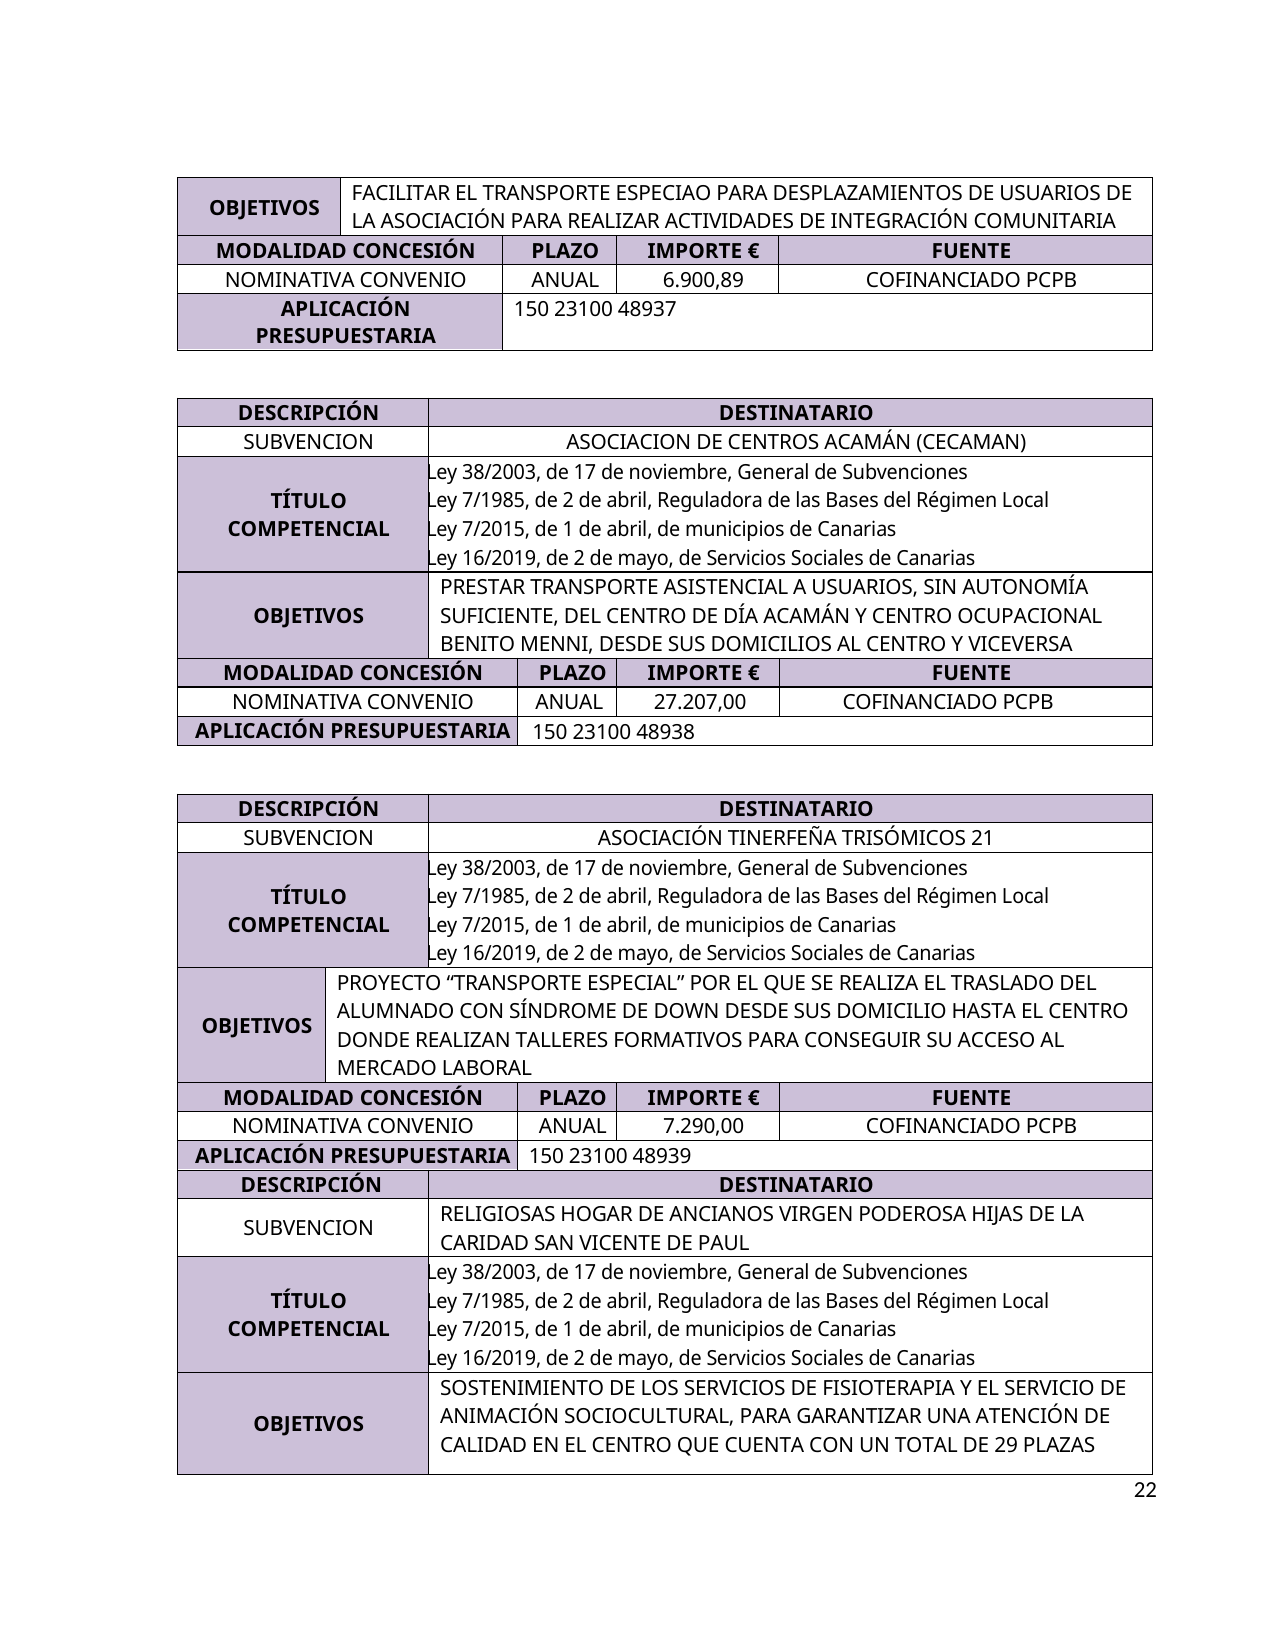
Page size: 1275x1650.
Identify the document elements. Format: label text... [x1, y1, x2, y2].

table_cell FACILITAR EL TRANSPORTE ESPECIAO PARA DESPLAZAMIENTOS DE USUARIOS DE LA ASOCIACIÓN PARA REALIZAR ACTIVIDADES DE INTEGRACIÓN COMUNITARIA [341, 178, 1152, 235]
table_cell PLAZO [503, 236, 616, 264]
table_cell ASOCIACIÓN TINERFEÑA TRISÓMICOS 21 [429, 823, 1152, 852]
table_cell OBJETIVOS [178, 573, 428, 658]
table_cell DESTINATARIO [429, 1171, 1152, 1198]
table_cell Ley 38/2003, de 17 de noviembre, General de Subvenciones Ley 7/1985, de 2 de abril, Reguladora de las Bases del Régimen Local Ley 7/2015, de 1 de abril, de municipios de Canarias Ley 16/2019, de 2 de mayo, de Servicios Sociales de Canarias [429, 457, 1152, 571]
table_cell SOSTENIMIENTO DE LOS SERVICIOS DE FISIOTERAPIA Y EL SERVICIO DE ANIMACIÓN SOCIOCULTURAL, PARA GARANTIZAR UNA ATENCIÓN DE CALIDAD EN EL CENTRO QUE CUENTA CON UN TOTAL DE 29 PLAZAS [429, 1373, 1152, 1474]
table_cell NOMINATIVA CONVENIO [178, 688, 517, 716]
table_cell APLICACIÓN PRESUPUESTARIA [178, 294, 502, 349]
table_cell OBJETIVOS [178, 1373, 428, 1474]
table_header DESTINATARIO [429, 399, 1152, 426]
table_cell APLICACIÓN PRESUPUESTARIA [178, 717, 517, 745]
table_cell ASOCIACION DE CENTROS ACAMÁN (CECAMAN) [429, 427, 1152, 456]
table_cell PROYECTO “TRANSPORTE ESPECIAL” POR EL QUE SE REALIZA EL TRASLADO DEL ALUMNADO CON SÍNDROME DE DOWN DESDE SUS DOMICILIO HASTA EL CENTRO DONDE REALIZAN TALLERES FORMATIVOS PARA CONSEGUIR SU ACCESO AL MERCADO LABORAL [326, 968, 1152, 1082]
table_cell ANUAL [518, 688, 616, 716]
table_cell MODALIDAD CONCESIÓN [178, 236, 502, 264]
table_cell 150 23100 48937 [503, 294, 1152, 349]
table_cell 7.290,00 [617, 1112, 779, 1140]
table_cell FUENTE [779, 236, 1152, 264]
table_header DESCRIPCIÓN [178, 399, 428, 426]
table_header DESCRIPCIÓN [178, 795, 428, 822]
table_cell 150 23100 48939 [518, 1141, 1152, 1169]
table_cell IMPORTE € [617, 1083, 779, 1111]
table_cell DESCRIPCIÓN [178, 1171, 428, 1198]
table_cell FUENTE [780, 659, 1152, 686]
table_cell COFINANCIADO PCPB [780, 688, 1152, 716]
table_cell SUBVENCION [178, 427, 428, 456]
table_cell NOMINATIVA CONVENIO [178, 1112, 517, 1140]
table_cell Ley 38/2003, de 17 de noviembre, General de Subvenciones Ley 7/1985, de 2 de abril, Reguladora de las Bases del Régimen Local Ley 7/2015, de 1 de abril, de municipios de Canarias Ley 16/2019, de 2 de mayo, de Servicios Sociales de Canarias [429, 1257, 1152, 1372]
table_cell 6.900,89 [617, 265, 778, 293]
table_cell SUBVENCION [178, 1199, 428, 1256]
table_cell COFINANCIADO PCPB [780, 1112, 1152, 1140]
table_cell OBJETIVOS [178, 968, 325, 1082]
table_cell APLICACIÓN PRESUPUESTARIA [178, 1141, 517, 1169]
table_cell MODALIDAD CONCESIÓN [178, 1083, 517, 1111]
table_cell IMPORTE € [617, 659, 779, 686]
table_cell NOMINATIVA CONVENIO [178, 265, 502, 293]
table_cell TÍTULO COMPETENCIAL [178, 1257, 428, 1372]
table_cell TÍTULO COMPETENCIAL [178, 457, 428, 571]
table_cell TÍTULO COMPETENCIAL [178, 853, 428, 967]
table_cell RELIGIOSAS HOGAR DE ANCIANOS VIRGEN PODEROSA HIJAS DE LA CARIDAD SAN VICENTE DE PAUL [429, 1199, 1152, 1256]
table_cell OBJETIVOS [178, 178, 340, 235]
table_cell Ley 38/2003, de 17 de noviembre, General de Subvenciones Ley 7/1985, de 2 de abril, Reguladora de las Bases del Régimen Local Ley 7/2015, de 1 de abril, de municipios de Canarias Ley 16/2019, de 2 de mayo, de Servicios Sociales de Canarias [429, 853, 1152, 967]
table_cell FUENTE [780, 1083, 1152, 1111]
table_header DESTINATARIO [429, 795, 1152, 822]
table_cell IMPORTE € [617, 236, 778, 264]
table_cell 150 23100 48938 [518, 717, 1152, 745]
table_cell ANUAL [518, 1112, 616, 1140]
table_cell COFINANCIADO PCPB [779, 265, 1152, 293]
table_cell ANUAL [503, 265, 616, 293]
table_cell MODALIDAD CONCESIÓN [178, 659, 517, 686]
table_cell PLAZO [518, 659, 616, 686]
table_cell 27.207,00 [617, 688, 779, 716]
table_cell PLAZO [518, 1083, 616, 1111]
table_cell SUBVENCION [178, 823, 428, 852]
table_cell PRESTAR TRANSPORTE ASISTENCIAL A USUARIOS, SIN AUTONOMÍA SUFICIENTE, DEL CENTRO DE DÍA ACAMÁN Y CENTRO OCUPACIONAL BENITO MENNI, DESDE SUS DOMICILIOS AL CENTRO Y VICEVERSA [429, 573, 1152, 658]
